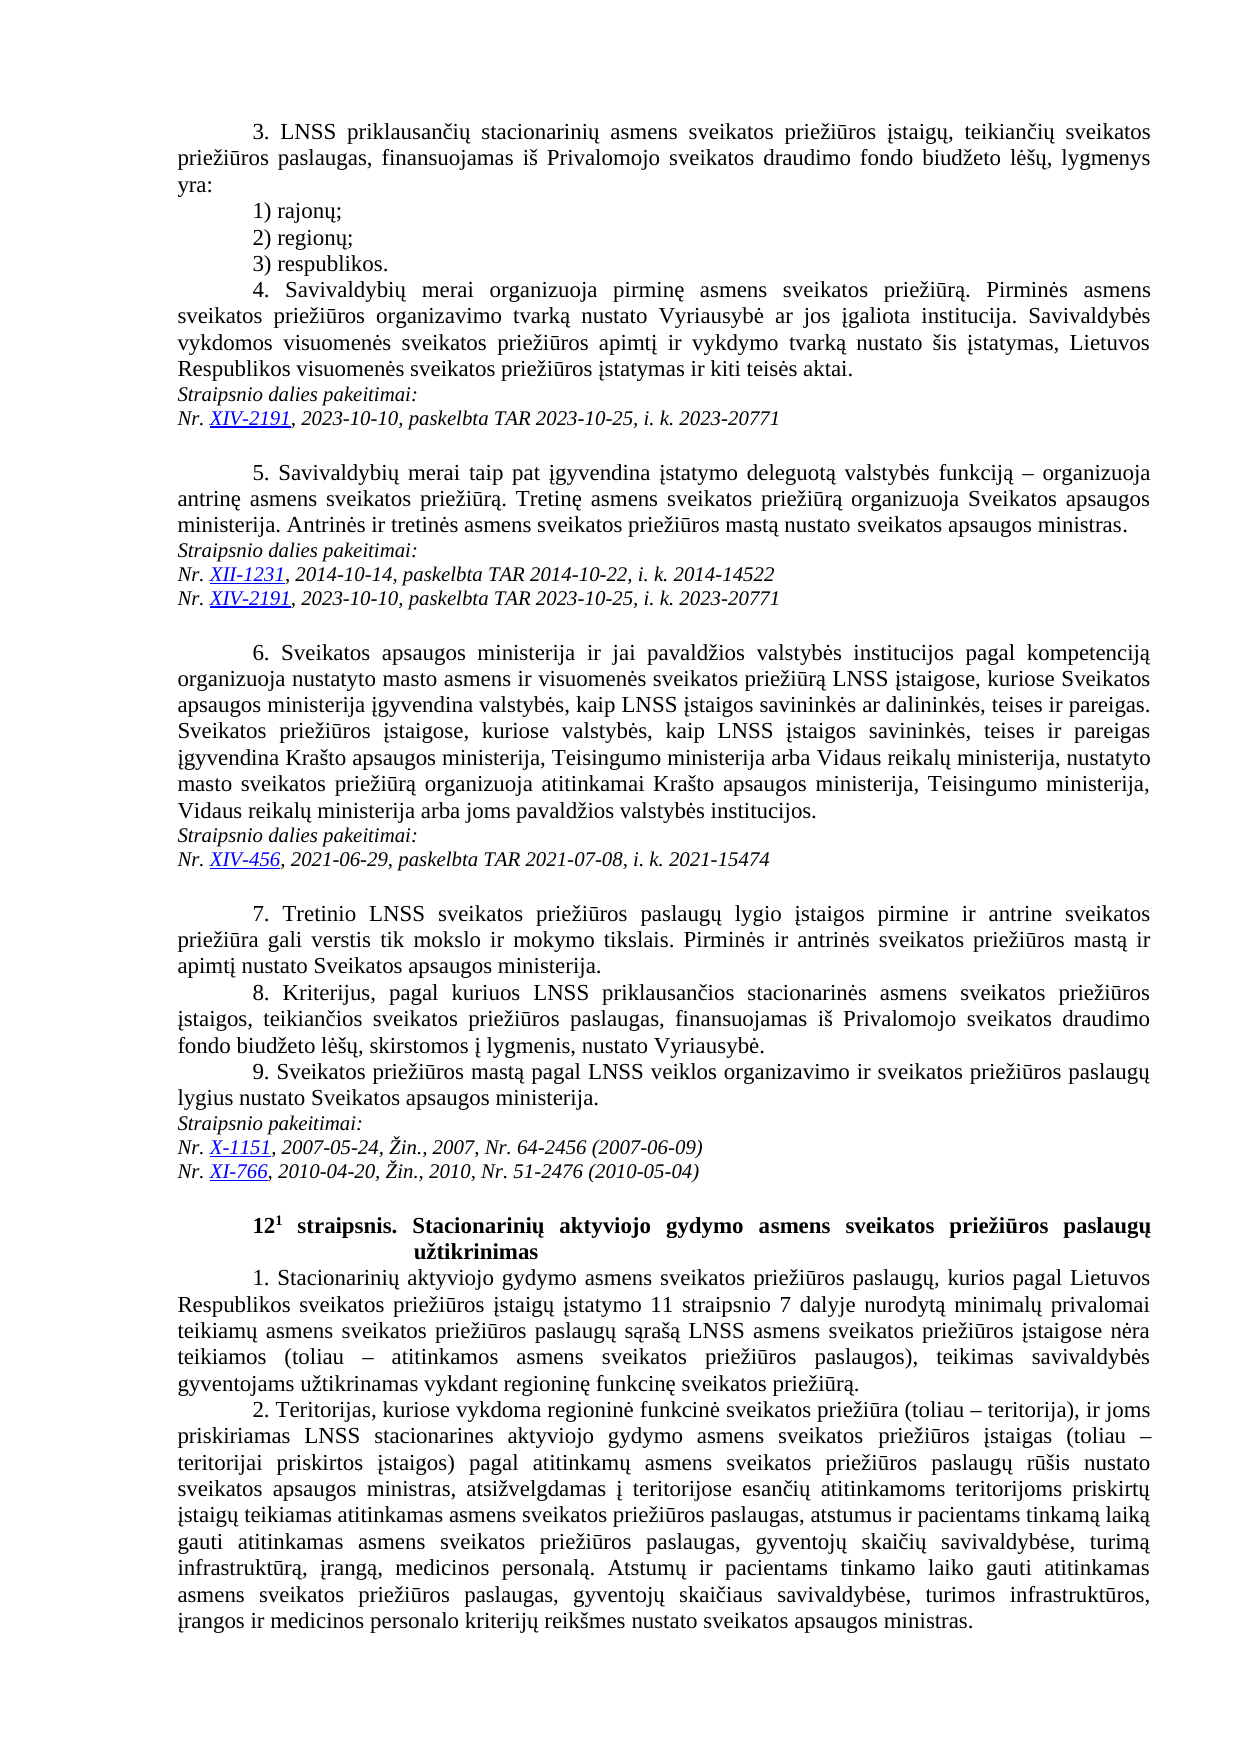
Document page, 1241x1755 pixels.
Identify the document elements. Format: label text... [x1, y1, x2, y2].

text 121 straipsnis. Stacionarinių aktyviojo gydymo asmens sveikatos priežiūros paslaugų užtikrinimas [252, 1212, 1152, 1264]
text Nr. XIV-456, 2021-06-29, paskelbta TAR 2021-07-08, i. k. 2021-15474 [177, 847, 1152, 871]
text Nr. XII-1231, 2014-10-14, paskelbta TAR 2014-10-22, i. k. 2014-14522 [177, 562, 1152, 586]
text 8. Kriterijus, pagal kuriuos LNSS priklausančios stacionarinės asmens sveikatos priežiūros įstaigos, teikiančios sveikatos priežiūros paslaugas, finansuojamas iš Privalomojo sveikatos draudimo fondo biudžeto lėšų, skirstomos į lygmenis, nustato Vyriausybė. [177, 979, 1152, 1058]
text 3. LNSS priklausančių stacionarinių asmens sveikatos priežiūros įstaigų, teikiančių sveikatos priežiūros paslaugas, finansuojamas iš Privalomojo sveikatos draudimo fondo biudžeto lėšų, lygmenys yra: [177, 118, 1152, 197]
text 3) respublikos. [177, 250, 1152, 276]
text Straipsnio pakeitimai: [177, 1111, 1152, 1135]
text 2. Teritorijas, kuriose vykdoma regioninė funkcinė sveikatos priežiūra (toliau – teritorija), ir joms priskiriamas LNSS stacionarines aktyviojo gydymo asmens sveikatos priežiūros įstaigas (toliau – teritorijai priskirtos įstaigos) pagal atitinkamų asmens sveikatos priežiūros paslaugų rūšis nustato sveikatos apsaugos ministras, atsižvelgdamas į teritorijose esančių atitinkamoms teritorijoms priskirtų įstaigų teikiamas atitinkamas asmens sveikatos priežiūros paslaugas, atstumus ir pacientams tinkamą laiką gauti atitinkamas asmens sveikatos priežiūros paslaugas, gyventojų skaičių savivaldybėse, turimą infrastruktūrą, įrangą, medicinos personalą. Atstumų ir pacientams tinkamo laiko gauti atitinkamas asmens sveikatos priežiūros paslaugas, gyventojų skaičiaus savivaldybėse, turimos infrastruktūros, įrangos ir medicinos personalo kriterijų reikšmes nustato sveikatos apsaugos ministras. [177, 1396, 1152, 1633]
text Nr. X-1151, 2007-05-24, Žin., 2007, Nr. 64-2456 (2007-06-09) [177, 1135, 1152, 1159]
text 1) rajonų; [177, 197, 1152, 223]
text Nr. XI-766, 2010-04-20, Žin., 2010, Nr. 51-2476 (2010-05-04) [177, 1159, 1152, 1183]
text 6. Sveikatos apsaugos ministerija ir jai pavaldžios valstybės institucijos pagal kompetenciją organizuoja nustatyto masto asmens ir visuomenės sveikatos priežiūrą LNSS įstaigose, kuriose Sveikatos apsaugos ministerija įgyvendina valstybės, kaip LNSS įstaigos savininkės ar dalininkės, teises ir pareigas. Sveikatos priežiūros įstaigose, kuriose valstybės, kaip LNSS įstaigos savininkės, teises ir pareigas įgyvendina Krašto apsaugos ministerija, Teisingumo ministerija arba Vidaus reikalų ministerija, nustatyto masto sveikatos priežiūrą organizuoja atitinkamai Krašto apsaugos ministerija, Teisingumo ministerija, Vidaus reikalų ministerija arba joms pavaldžios valstybės institucijos. [177, 638, 1152, 823]
text 7. Tretinio LNSS sveikatos priežiūros paslaugų lygio įstaigos pirmine ir antrine sveikatos priežiūra gali verstis tik mokslo ir mokymo tikslais. Pirminės ir antrinės sveikatos priežiūros mastą ir apimtį nustato Sveikatos apsaugos ministerija. [177, 900, 1152, 979]
text 2) regionų; [177, 223, 1152, 250]
text 4. Savivaldybių merai organizuoja pirminę asmens sveikatos priežiūrą. Pirminės asmens sveikatos priežiūros organizavimo tvarką nustato Vyriausybė ar jos įgaliota institucija. Savivaldybės vykdomos visuomenės sveikatos priežiūros apimtį ir vykdymo tvarką nustato šis įstatymas, Lietuvos Respublikos visuomenės sveikatos priežiūros įstatymas ir kiti teisės aktai. [177, 276, 1152, 382]
text Straipsnio dalies pakeitimai: [177, 823, 1152, 847]
text Straipsnio dalies pakeitimai: [177, 538, 1152, 562]
text 1. Stacionarinių aktyviojo gydymo asmens sveikatos priežiūros paslaugų, kurios pagal Lietuvos Respublikos sveikatos priežiūros įstaigų įstatymo 11 straipsnio 7 dalyje nurodytą minimalų privalomai teikiamų asmens sveikatos priežiūros paslaugų sąrašą LNSS asmens sveikatos priežiūros įstaigose nėra teikiamos (toliau – atitinkamos asmens sveikatos priežiūros paslaugos), teikimas savivaldybės gyventojams užtikrinamas vykdant regioninę funkcinę sveikatos priežiūrą. [177, 1264, 1152, 1396]
text Nr. XIV-2191, 2023-10-10, paskelbta TAR 2023-10-25, i. k. 2023-20771 [177, 586, 1152, 610]
text 9. Sveikatos priežiūros mastą pagal LNSS veiklos organizavimo ir sveikatos priežiūros paslaugų lygius nustato Sveikatos apsaugos ministerija. [177, 1058, 1152, 1111]
text Straipsnio dalies pakeitimai: [177, 382, 1152, 406]
text Nr. XIV-2191, 2023-10-10, paskelbta TAR 2023-10-25, i. k. 2023-20771 [177, 406, 1152, 430]
text 5. Savivaldybių merai taip pat įgyvendina įstatymo deleguotą valstybės funkciją – organizuoja antrinę asmens sveikatos priežiūrą. Tretinę asmens sveikatos priežiūrą organizuoja Sveikatos apsaugos ministerija. Antrinės ir tretinės asmens sveikatos priežiūros mastą nustato sveikatos apsaugos ministras. [177, 458, 1152, 538]
